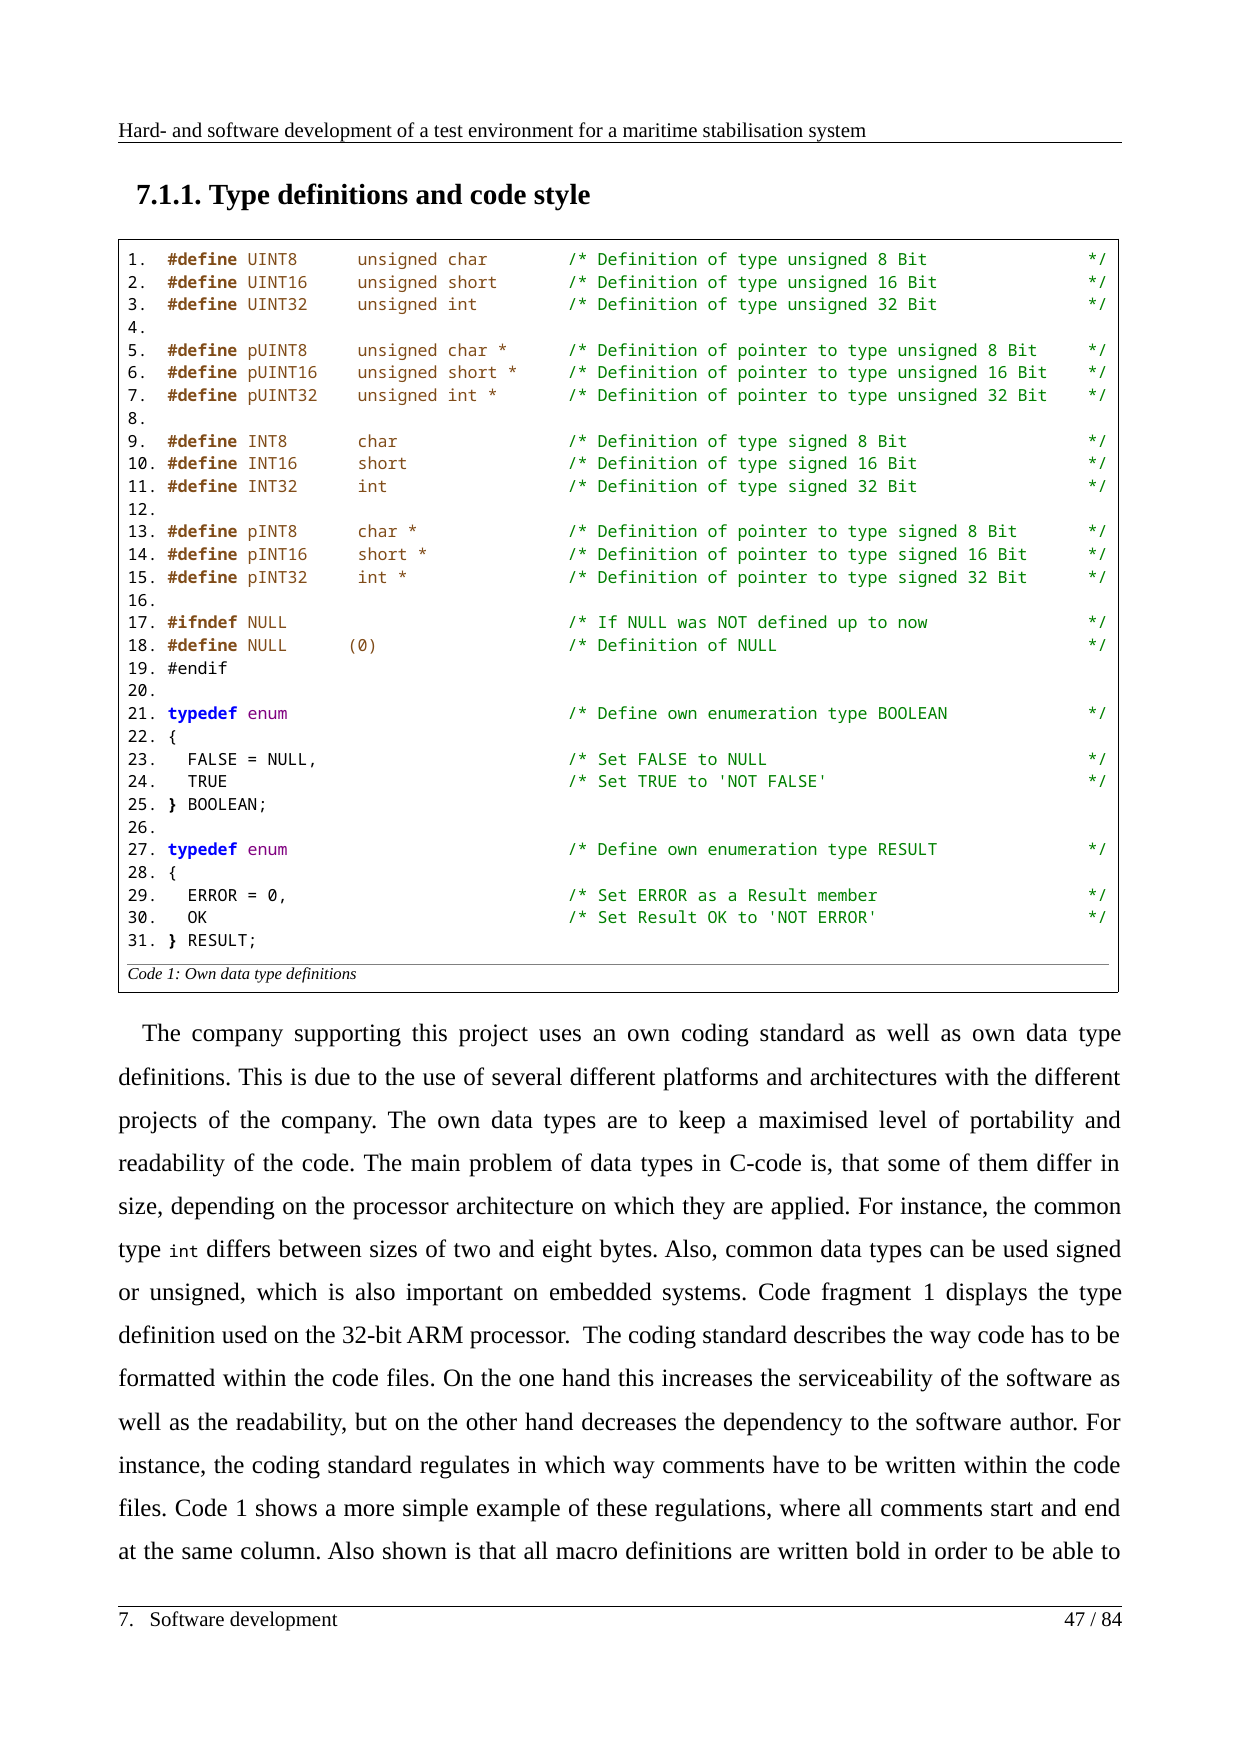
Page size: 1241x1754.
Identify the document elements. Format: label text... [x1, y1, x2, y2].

text The company supporting this project uses an own coding standard as well as own data type definitions. This is due to the use of several different platforms and architectures with the different projects of the company. The own data types are to keep a maximised level of portability and readability of the code. The main problem of data types in C-code is, that some of them differ in size, depending on the processor architecture on which they are applied. For instance, the common type int differs between sizes of two and eight bytes. Also, common data types can be used signed or unsigned, which is also important on embedded systems. Code fragment 1 displays the type definition used on the 32-bit ARM processor. The coding standard describes the way code has to be formatted within the code files. On the one hand this increases the serviceability of the software as well as the readability, but on the other hand decreases the dependency to the software author. For instance, the coding standard regulates in which way comments have to be written within the code files. Code 1 shows a more simple example of these regulations, where all comments start and end at the same column. Also shown is that all macro definitions are written bold in order to be able to [118, 240, 1122, 1565]
list #define pINT8 char * /* Definition of pointer to type signed 8 Bit */ [127, 520, 1109, 543]
list #define pINT16 short * /* Definition of pointer to type signed 16 Bit */ [127, 543, 1109, 565]
list typedef enum /* Define own enumeration type RESULT */ [127, 838, 1109, 861]
list FALSE = NULL, /* Set FALSE to NULL */ [127, 747, 1109, 770]
list { [127, 861, 1109, 883]
list #define UINT8 unsigned char /* Definition of type unsigned 8 Bit */ [127, 247, 1109, 270]
list #define INT8 char /* Definition of type signed 8 Bit */ [127, 429, 1109, 452]
list #define UINT32 unsigned int /* Definition of type unsigned 32 Bit */ [127, 293, 1109, 316]
list #define pUINT8 unsigned char * /* Definition of pointer to type unsigned 8 Bit */ [127, 338, 1109, 361]
list #ifndef NULL /* If NULL was NOT defined up to now */ [127, 611, 1109, 633]
list #define UINT16 unsigned short /* Definition of type unsigned 16 Bit */ [127, 270, 1109, 293]
list OK /* Set Result OK to 'NOT ERROR' */ [127, 906, 1109, 929]
list typedef enum /* Define own enumeration type BOOLEAN */ [127, 702, 1109, 724]
list { [127, 724, 1109, 747]
subtitle Type definitions and code style [118, 177, 1122, 211]
list #define NULL (0) /* Definition of NULL */ [127, 633, 1109, 656]
list } RESULT; [127, 929, 1109, 951]
list } BOOLEAN; [127, 792, 1109, 815]
list ERROR = 0, /* Set ERROR as a Result member */ [127, 883, 1109, 906]
list #endif [127, 656, 1109, 679]
list #define pUINT16 unsigned short * /* Definition of pointer to type unsigned 16 Bit */ [127, 361, 1109, 384]
list #define INT32 int /* Definition of type signed 32 Bit */ [127, 474, 1109, 497]
text Code 1: Own data type definitions [127, 965, 1109, 983]
list #define INT16 short /* Definition of type signed 16 Bit */ [127, 452, 1109, 474]
list TRUE /* Set TRUE to 'NOT FALSE' */ [127, 770, 1109, 792]
list #define pINT32 int * /* Definition of pointer to type signed 32 Bit */ [127, 565, 1109, 588]
list #define pUINT32 unsigned int * /* Definition of pointer to type unsigned 32 Bit */ [127, 384, 1109, 406]
